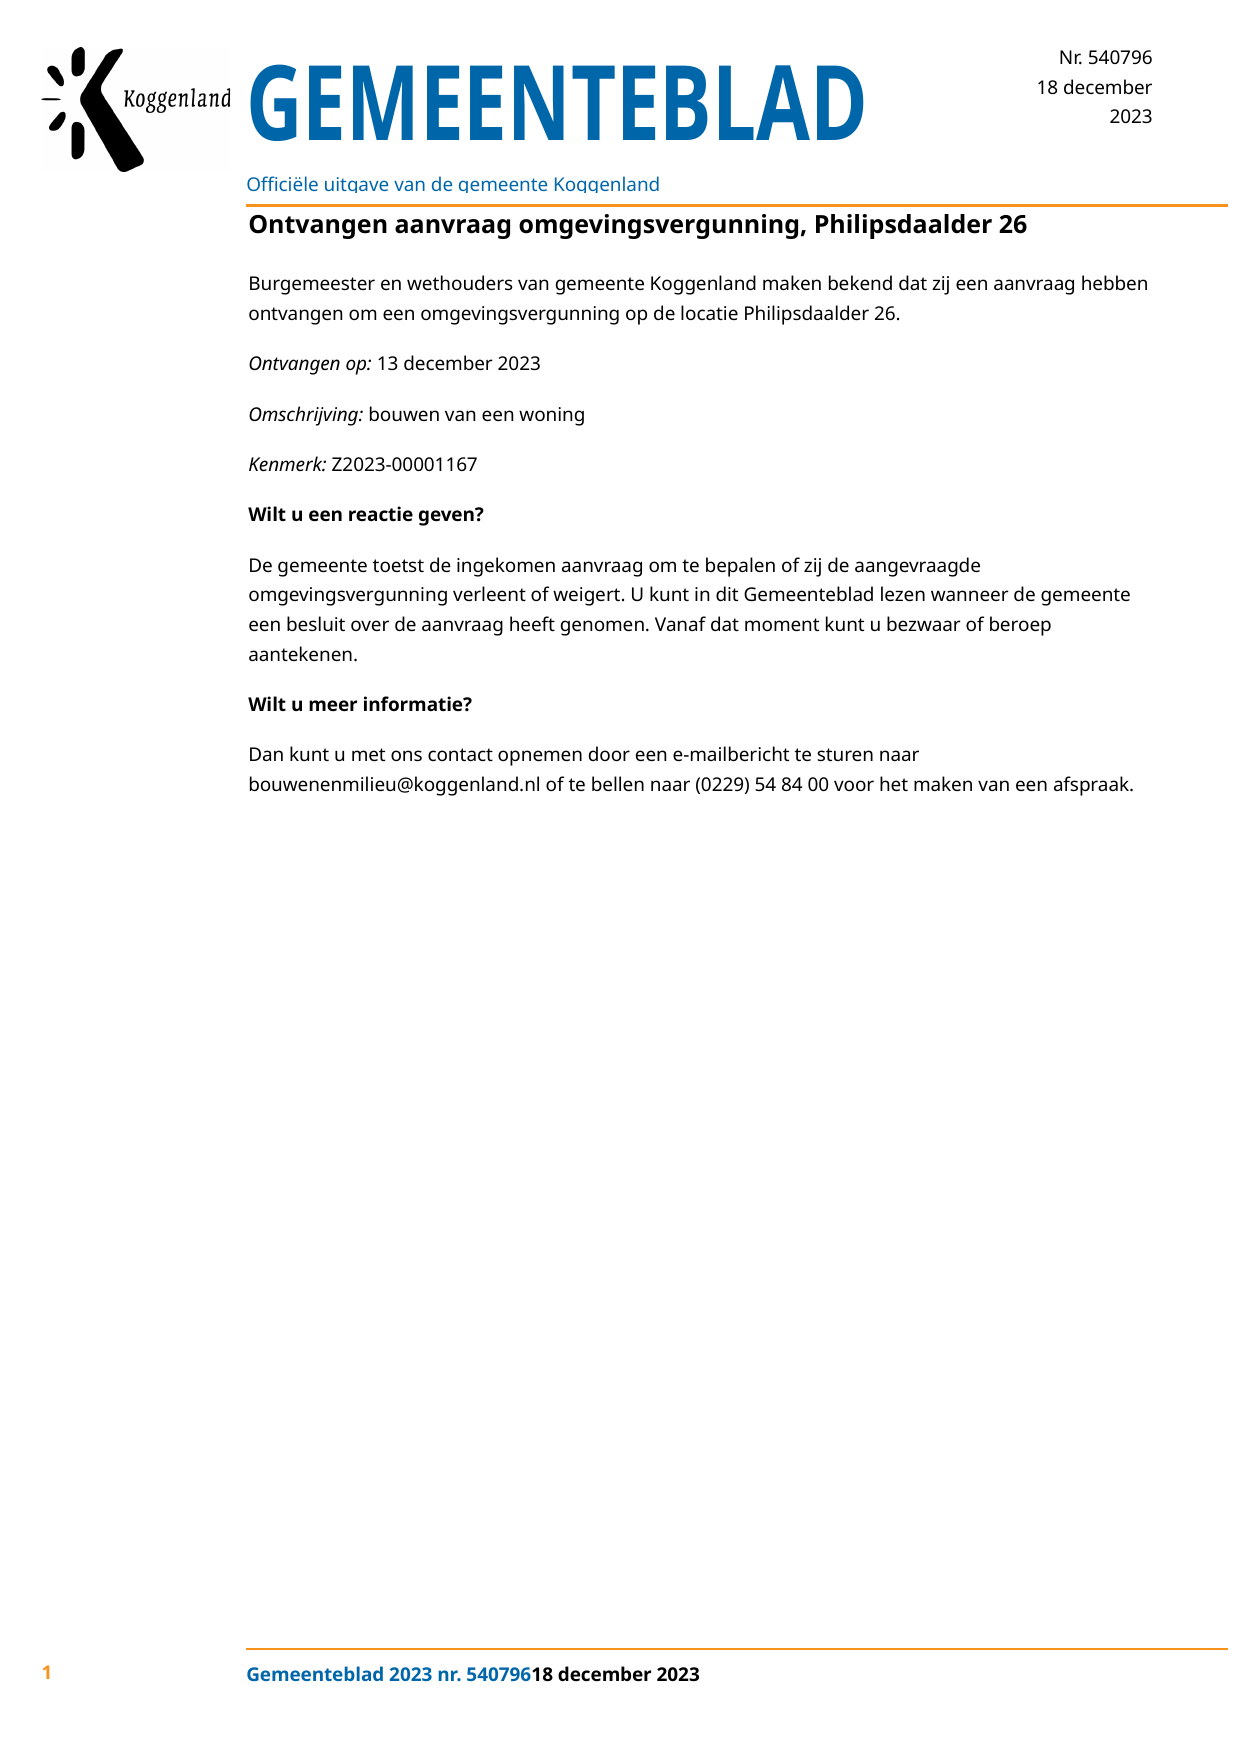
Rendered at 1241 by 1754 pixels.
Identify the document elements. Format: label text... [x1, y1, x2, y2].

text Dan kunt u met ons contact opnemen door een e-mailbericht te sturen naar bouwenenmilieu@koggenland.nl of te bellen naar (0229) 54 84 00 voor het maken van een afspraak. [248, 742, 1152, 797]
text Kenmerk: Z2023-00001167 [248, 451, 1152, 477]
text Omschrijving: bouwen van een woning [248, 401, 1152, 426]
text Wilt u meer informatie? [248, 691, 1152, 717]
picture [41, 47, 231, 172]
text Wilt u een reactie geven? [248, 502, 1152, 527]
text Burgemeester en wethouders van gemeente Koggenland maken bekend dat zij een aanvraag hebben ontvangen om een omgevingsvergunning op de locatie Philipsdaalder 26. [248, 270, 1152, 326]
text De gemeente toetst de ingekomen aanvraag om te bepalen of zij de aangevraagde omgevingsvergunning verleent of weigert. U kunt in dit Gemeenteblad lezen wanneer de gemeente een besluit over de aanvraag heeft genomen. Vanaf dat moment kunt u bezwaar of beroep aantekenen. [248, 552, 1152, 666]
text Ontvangen aanvraag omgevingsvergunning, Philipsdaalder 26 [248, 207, 1152, 241]
text Ontvangen op: 13 december 2023 [248, 350, 1152, 376]
